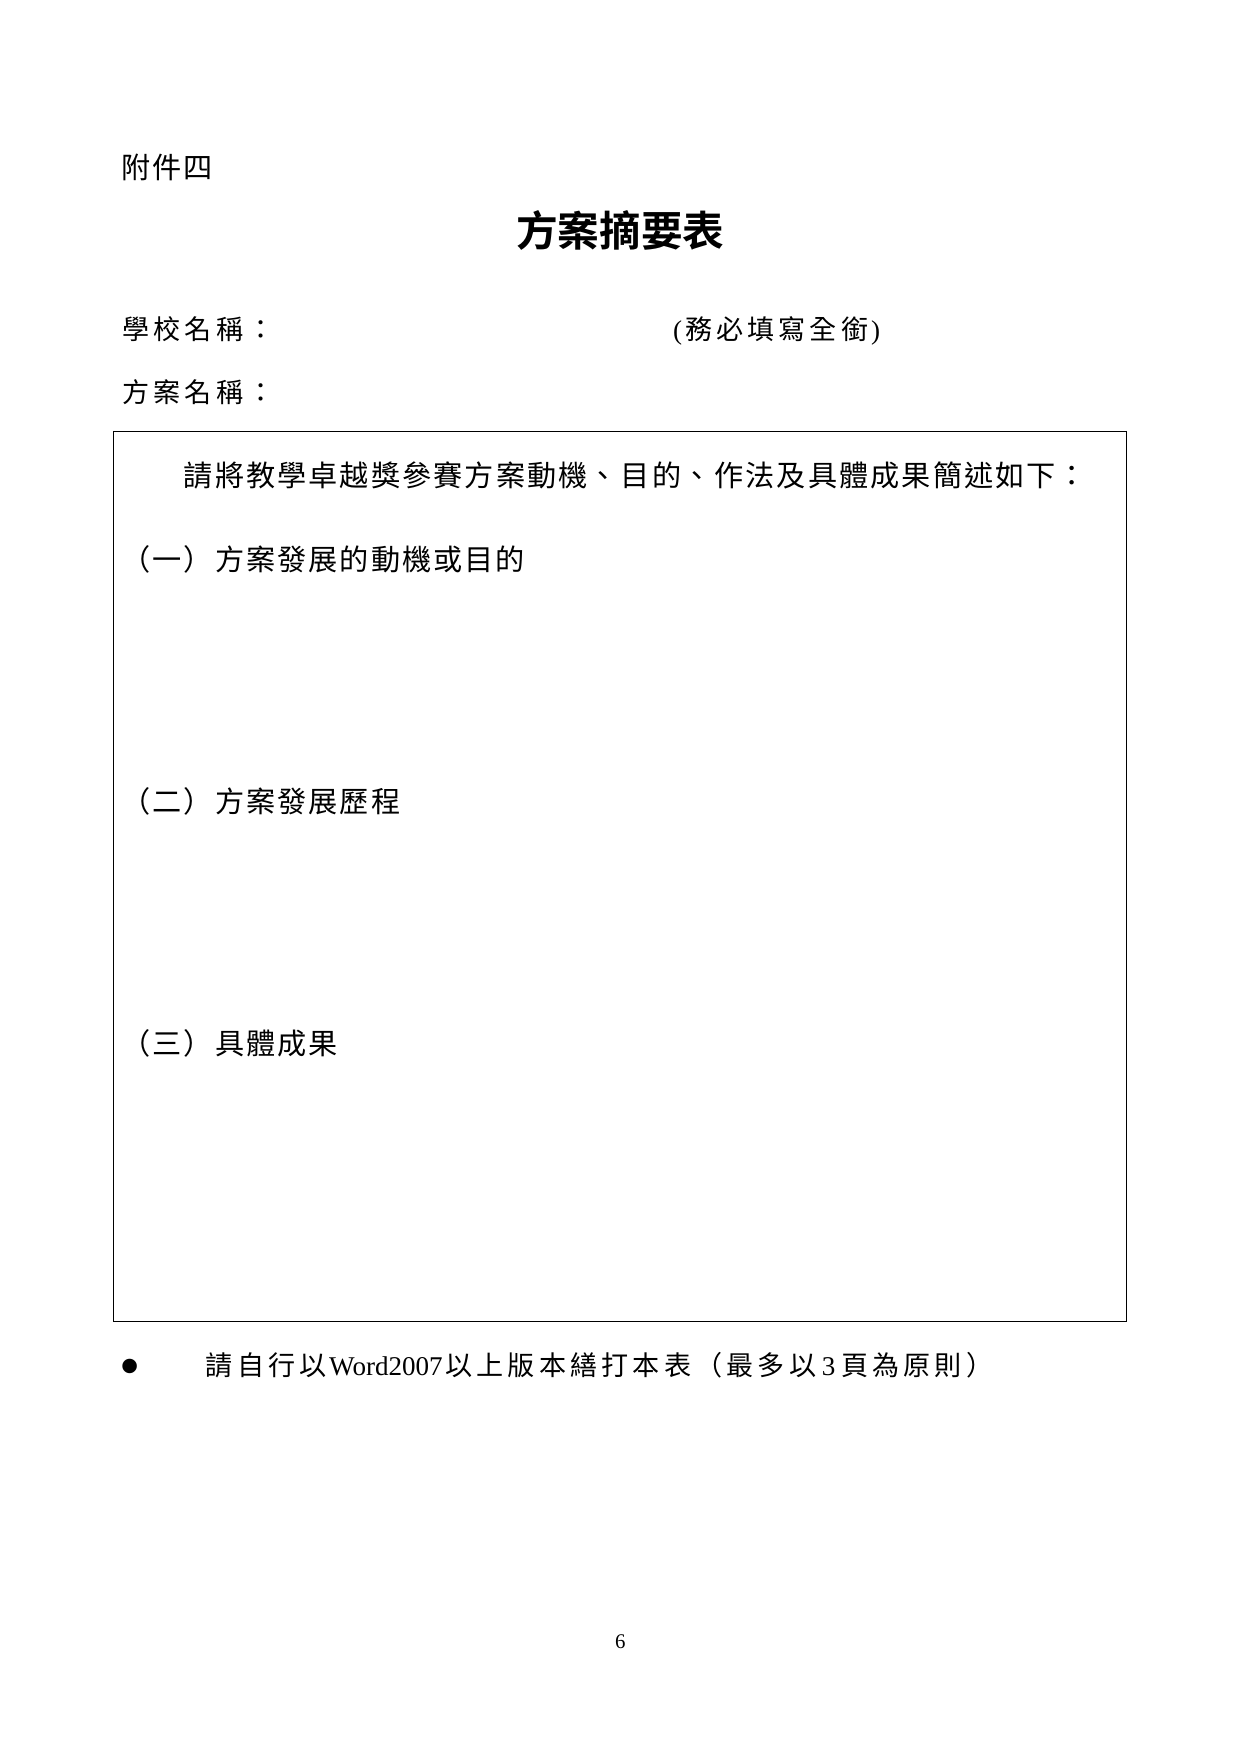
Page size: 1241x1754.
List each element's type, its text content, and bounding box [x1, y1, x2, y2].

text 附件四 [120, 124, 1120, 186]
text 方案摘要表 [120, 186, 1120, 249]
list 請自行以Word2007以上版本繕打本表（最多以3頁為原則） [120, 1322, 1120, 1385]
table_header 請將教學卓越獎參賽方案動機、目的、作法及具體成果簡述如下： （一）方案發展的動機或目的 （二）方案發展歷程 （三）具體成果 [114, 432, 1126, 1321]
text 方案名稱： [120, 349, 1120, 411]
text 學校名稱： (務必填寫全銜) [120, 286, 1120, 349]
